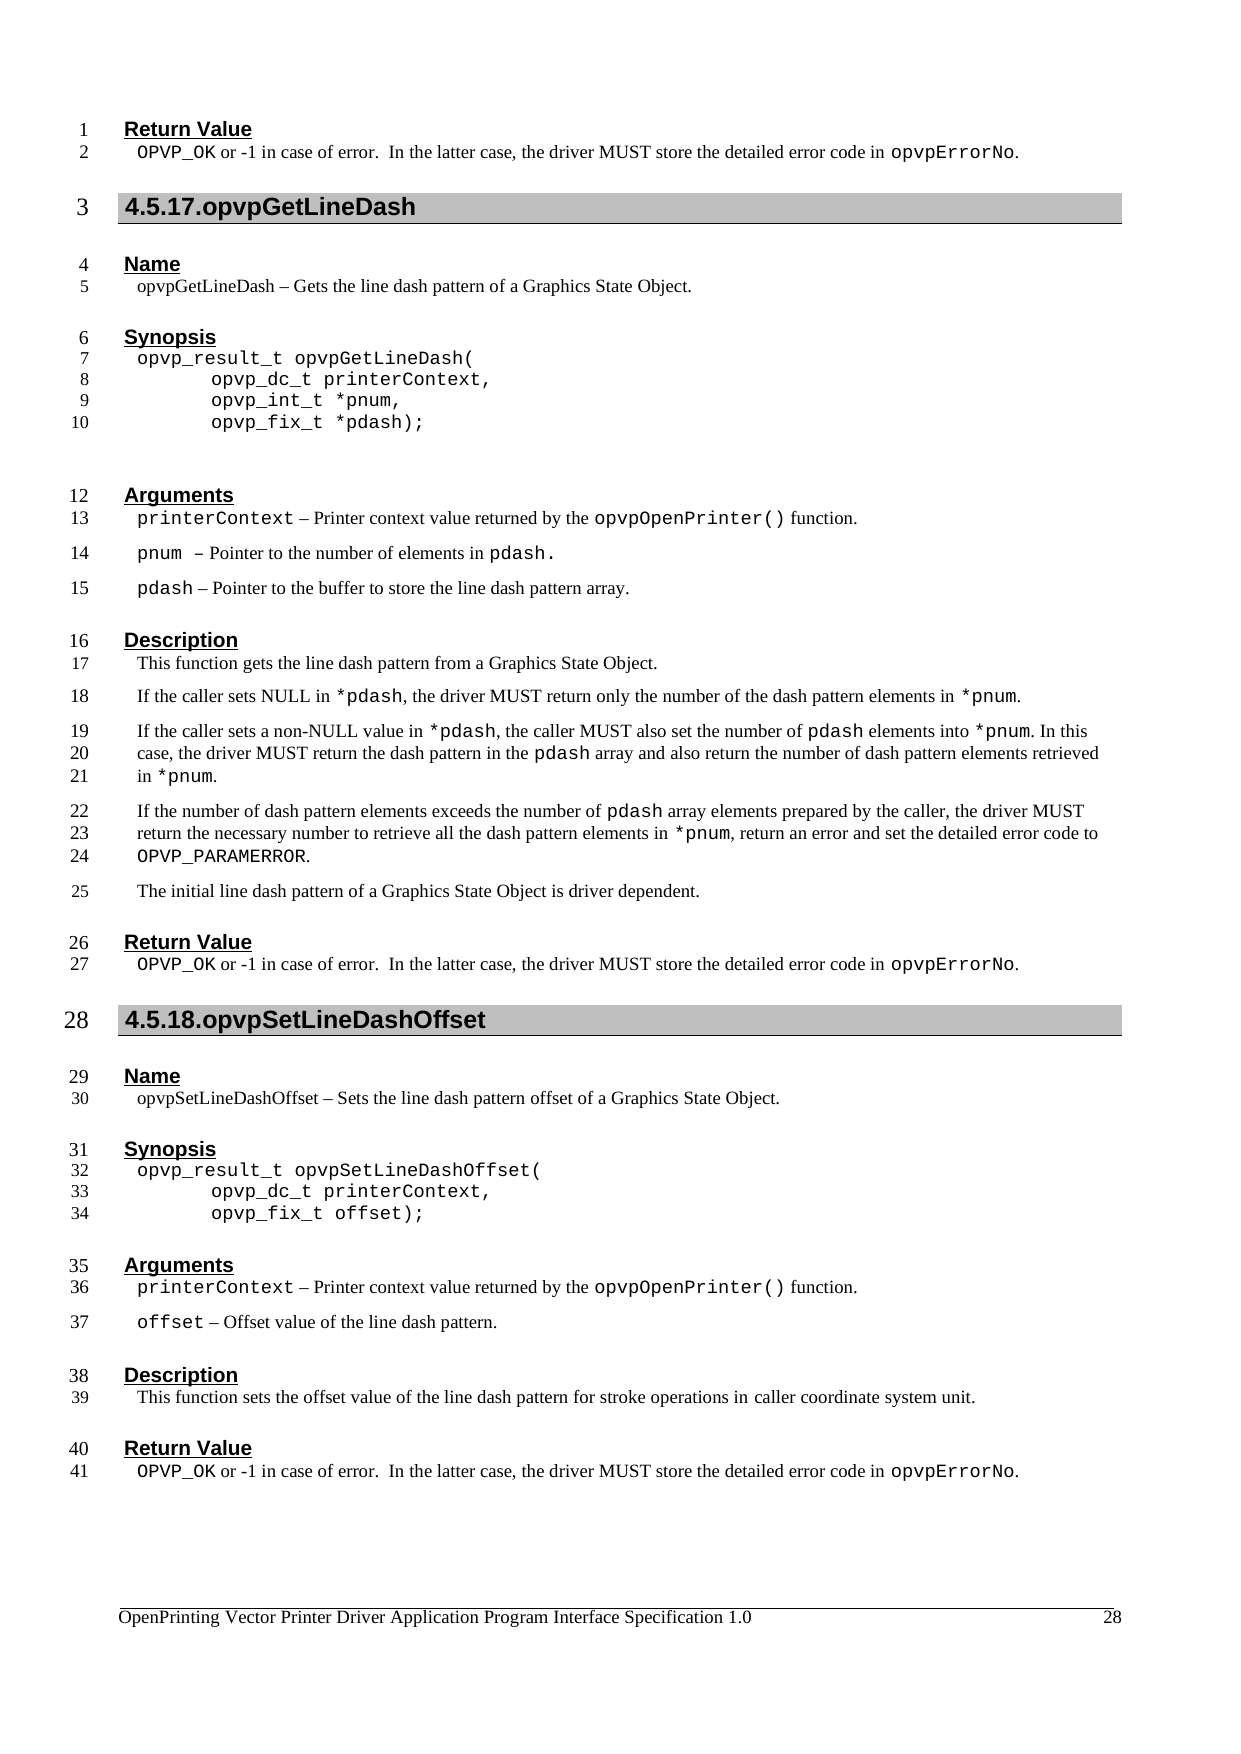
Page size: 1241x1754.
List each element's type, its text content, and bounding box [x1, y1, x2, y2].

text If the caller sets a non-NULL value in *pdash, the caller MUST also set the number of pdash elements into *pnum. In this case, the driver MUST return the dash pattern in the pdash array and also return the number of dash pattern elements retrieved in *pnum. [137, 721, 1103, 788]
text printerContext – Printer context value returned by the opvpOpenPrinter() function. [137, 1277, 1103, 1300]
subtitle Name [118, 252, 1122, 276]
subtitle Arguments [118, 1254, 1122, 1277]
subtitle Arguments [118, 484, 1122, 507]
text opvp_fix_t *pdash); [137, 412, 1103, 455]
text opvpGetLineDash – Gets the line dash pattern of a Graphics State Object. [137, 276, 1103, 296]
subtitle Return Value [118, 930, 1122, 954]
text If the caller sets NULL in *pdash, the driver MUST return only the number of the dash pattern elements in *pnum. [137, 686, 1103, 708]
subtitle Name [118, 1065, 1122, 1088]
text OPVP_OK or -1 in case of error. In the latter case, the driver MUST store the detailed error code in opvpErrorNo. [137, 954, 1103, 976]
text opvp_result_t opvpSetLineDashOffset( opvp_dc_t printerContext, opvp_fix_t offset); [137, 1161, 1103, 1225]
text If the number of dash pattern elements exceeds the number of pdash array elements prepared by the caller, the driver MUST return the necessary number to retrieve all the dash pattern elements in *pnum, return an error and set the detailed error code to OPVP_PARAMERROR. [137, 801, 1103, 868]
text opvpSetLineDashOffset – Sets the line dash pattern offset of a Graphics State Object. [137, 1088, 1103, 1109]
text opvp_result_t opvpGetLineDash( opvp_dc_t printerContext, opvp_int_t *pnum, [137, 349, 1103, 412]
text OPVP_OK or -1 in case of error. In the latter case, the driver MUST store the detailed error code in opvpErrorNo. [137, 141, 1103, 164]
text The initial line dash pattern of a Graphics State Object is driver dependent. [137, 881, 1103, 901]
subtitle Synopsis [118, 1138, 1122, 1161]
text pnum – Pointer to the number of elements in pdash. [137, 542, 1103, 565]
subtitle Description [118, 629, 1122, 652]
subtitle Return Value [118, 118, 1122, 141]
text This function gets the line dash pattern from a Graphics State Object. [137, 652, 1103, 673]
text This function sets the offset value of the line dash pattern for stroke operations in caller coordinate system unit. [137, 1387, 1103, 1408]
subtitle Synopsis [118, 326, 1122, 349]
text pdash – Pointer to the buffer to store the line dash pattern array. [137, 577, 1103, 600]
subtitle Return Value [118, 1437, 1122, 1460]
subtitle opvpSetLineDashOffset [118, 1005, 1122, 1035]
subtitle Description [118, 1364, 1122, 1387]
text offset – Offset value of the line dash pattern. [137, 1312, 1103, 1335]
subtitle opvpGetLineDash [118, 193, 1122, 223]
text OPVP_OK or -1 in case of error. In the latter case, the driver MUST store the detailed error code in opvpErrorNo. [137, 1460, 1103, 1483]
text printerContext – Printer context value returned by the opvpOpenPrinter() function. [137, 507, 1103, 530]
